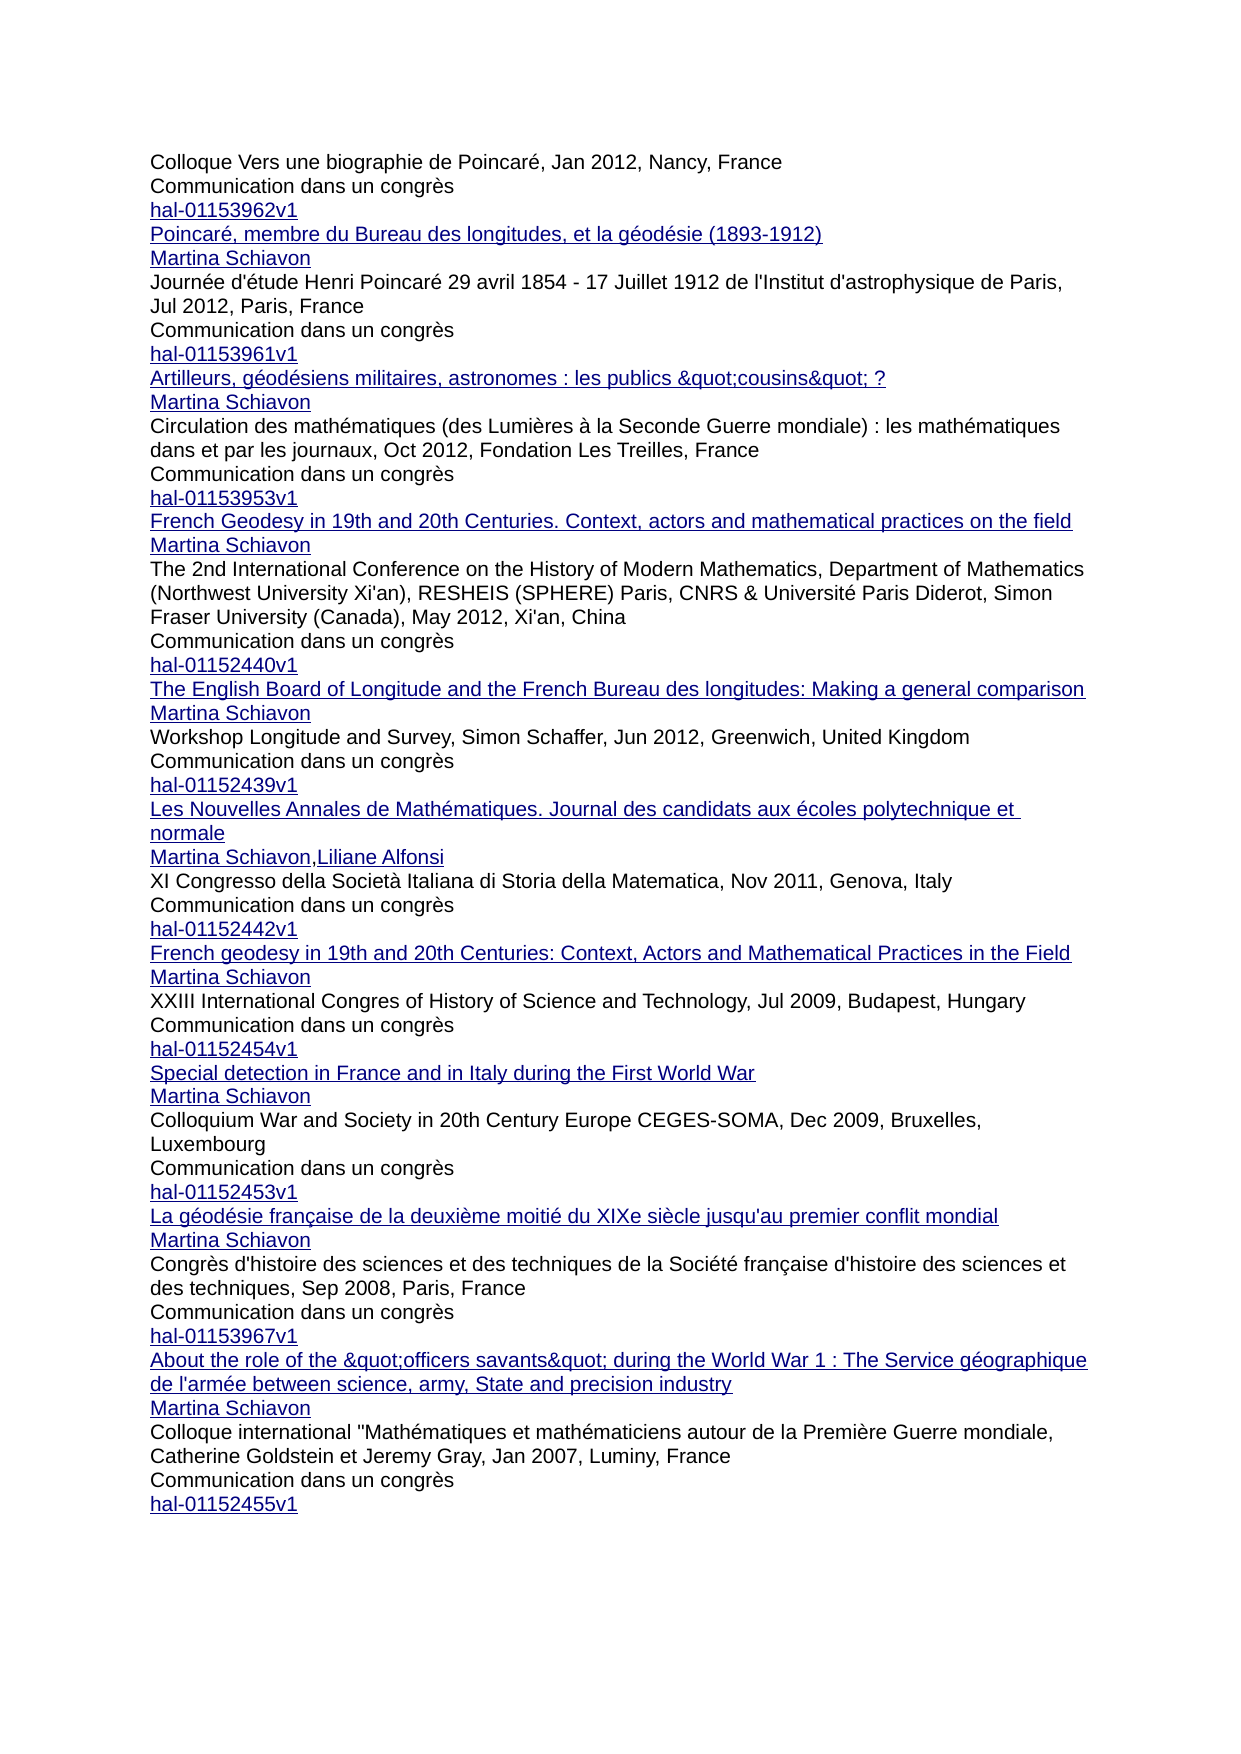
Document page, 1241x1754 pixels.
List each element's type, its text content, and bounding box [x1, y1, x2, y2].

table_cell French geodesy in 19th and 20th Centuries: Context, Actors and Mathematical Practices in the Field Martina Schiavon XXIII International Congres of History of Science and Technology, Jul 2009, Budapest, Hungary Communication dans un congrès hal-01152454v1 [150, 941, 1090, 1060]
table_cell La géodésie française de la deuxième moitié du XIXe siècle jusqu'au premier conflit mondial Martina Schiavon Congrès d'histoire des sciences et des techniques de la Société française d'histoire des sciences et des techniques, Sep 2008, Paris, France Communication dans un congrès hal-01153967v1 [150, 1204, 1090, 1348]
table_cell About the role of the &quot;officers savants&quot; during the World War 1 : The Service géographique de l'armée between science, army, State and precision industry Martina Schiavon Colloque international "Mathématiques et mathématiciens autour de la Première Guerre mondiale, Catherine Goldstein et Jeremy Gray, Jan 2007, Luminy, France Communication dans un congrès hal-01152455v1 [150, 1348, 1090, 1516]
table_cell Colloque Vers une biographie de Poincaré, Jan 2012, Nancy, France Communication dans un congrès hal-01153962v1 [150, 150, 1090, 222]
table_cell The English Board of Longitude and the French Bureau des longitudes: Making a general comparison Martina Schiavon Workshop Longitude and Survey, Simon Schaffer, Jun 2012, Greenwich, United Kingdom Communication dans un congrès hal-01152439v1 [150, 677, 1090, 797]
table_cell Les Nouvelles Annales de Mathématiques. Journal des candidats aux écoles polytechnique et normale Martina Schiavon,Liliane Alfonsi XI Congresso della Società Italiana di Storia della Matematica, Nov 2011, Genova, Italy Communication dans un congrès hal-01152442v1 [150, 797, 1090, 941]
table_cell Poincaré, membre du Bureau des longitudes, et la géodésie (1893-1912) Martina Schiavon Journée d'étude Henri Poincaré 29 avril 1854 - 17 Juillet 1912 de l'Institut d'astrophysique de Paris, Jul 2012, Paris, France Communication dans un congrès hal-01153961v1 [150, 222, 1090, 366]
table_cell French Geodesy in 19th and 20th Centuries. Context, actors and mathematical practices on the field Martina Schiavon The 2nd International Conference on the History of Modern Mathematics, Department of Mathematics (Northwest University Xi'an), RESHEIS (SPHERE) Paris, CNRS & Université Paris Diderot, Simon Fraser University (Canada), May 2012, Xi'an, China Communication dans un congrès hal-01152440v1 [150, 509, 1090, 677]
table_cell Special detection in France and in Italy during the First World War Martina Schiavon Colloquium War and Society in 20th Century Europe CEGES-SOMA, Dec 2009, Bruxelles, Luxembourg Communication dans un congrès hal-01152453v1 [150, 1060, 1090, 1204]
table_cell Artilleurs, géodésiens militaires, astronomes : les publics &quot;cousins&quot; ? Martina Schiavon Circulation des mathématiques (des Lumières à la Seconde Guerre mondiale) : les mathématiques dans et par les journaux, Oct 2012, Fondation Les Treilles, France Communication dans un congrès hal-01153953v1 [150, 366, 1090, 509]
